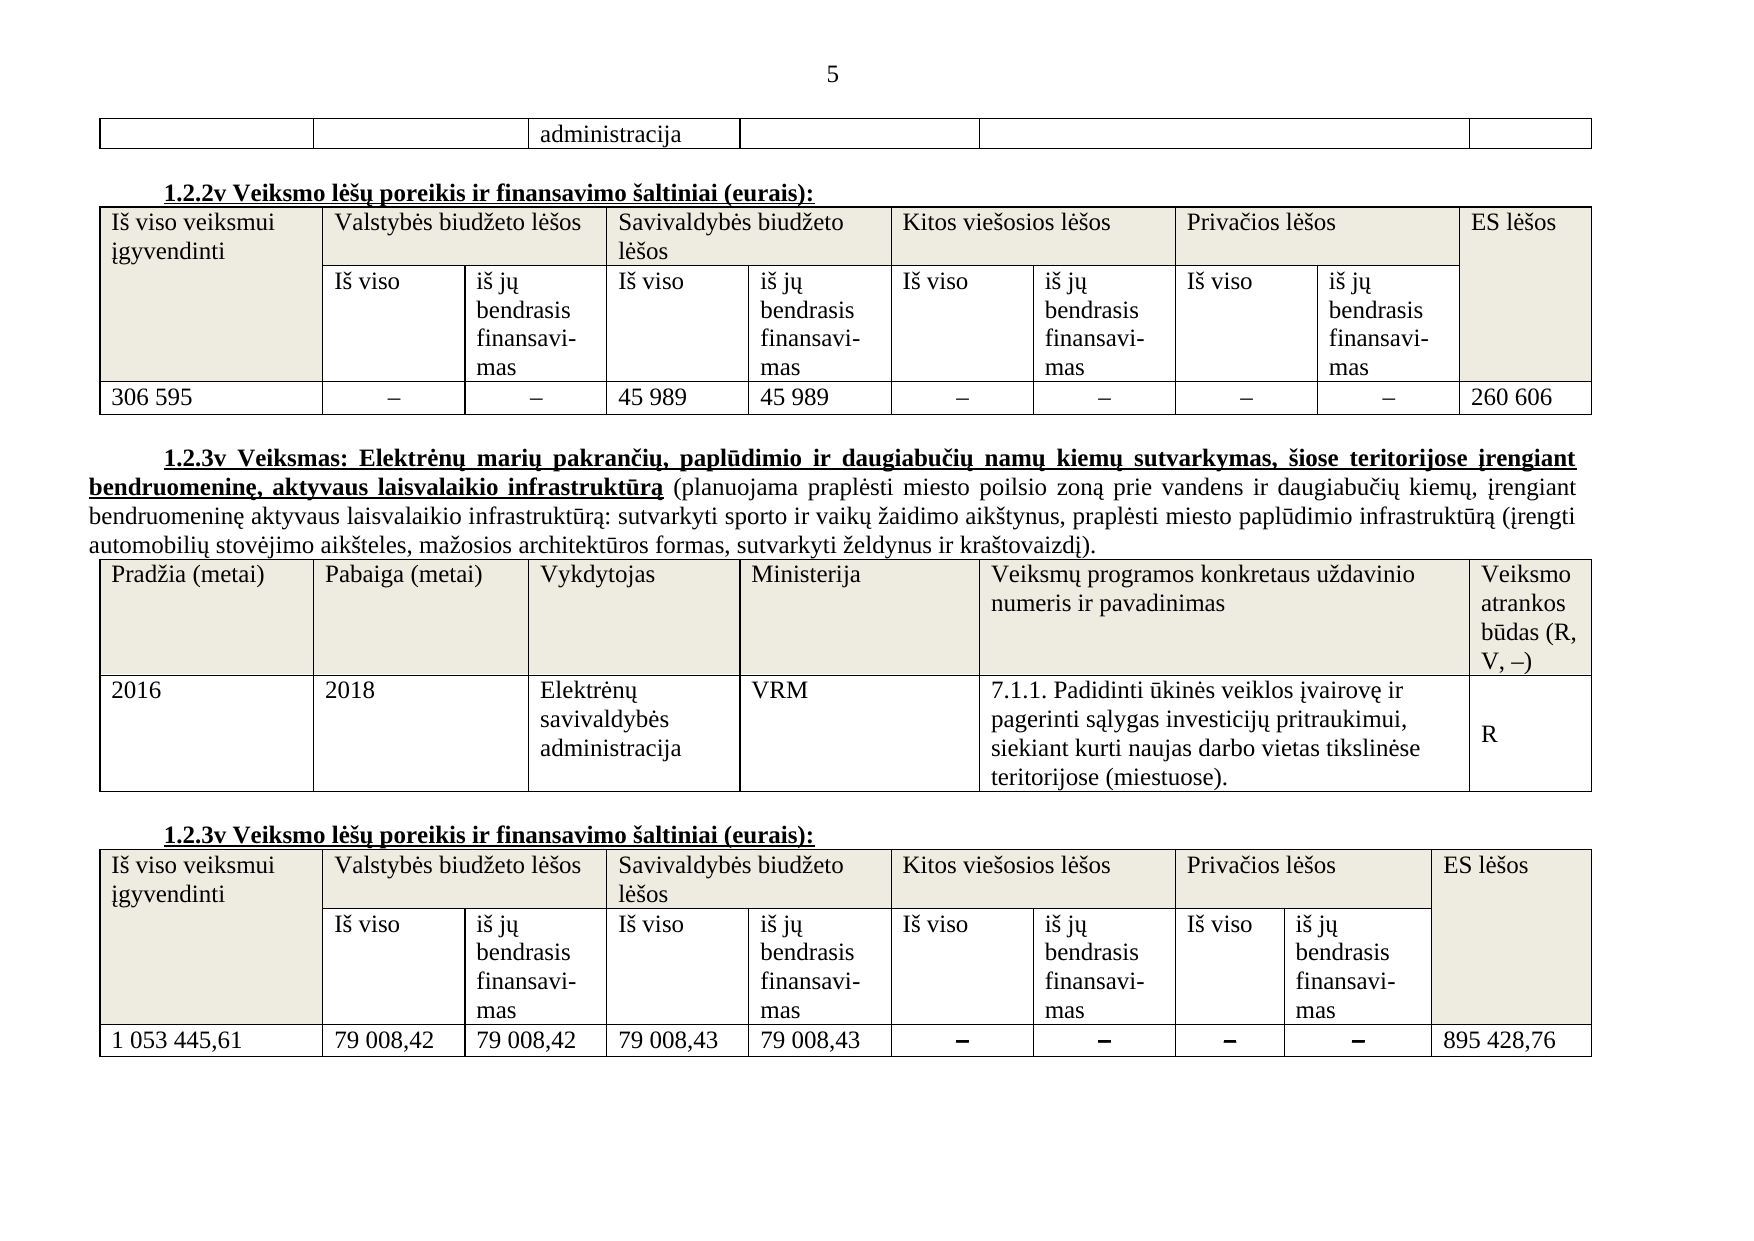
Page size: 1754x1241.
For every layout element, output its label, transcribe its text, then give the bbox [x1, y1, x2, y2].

table_header Valstybės biudžeto lėšos [323, 208, 606, 265]
table_cell iš jų bendrasis finansavi- mas [1034, 266, 1175, 381]
table_cell iš jų bendrasis finansavi- mas [1034, 909, 1175, 1024]
table_cell – [1176, 1025, 1284, 1056]
table_cell [314, 119, 528, 148]
table_cell 1 053 445,61 [101, 1025, 322, 1056]
table_header Savivaldybės biudžeto lėšos [607, 850, 891, 908]
table_cell 7.1.1. Padidinti ūkinės veiklos įvairovę ir pagerinti sąlygas investicijų pritraukimui, siekiant kurti naujas darbo vietas tikslinėse teritorijose (miestuose). [980, 676, 1469, 791]
table_cell VRM [741, 676, 979, 791]
table_cell Iš viso [607, 266, 748, 381]
table_cell 45 989 [607, 382, 748, 414]
table_cell – [1285, 1025, 1431, 1056]
table_cell 2018 [314, 676, 528, 791]
table_header Pradžia (metai) [101, 560, 313, 674]
table_cell – [1034, 382, 1175, 414]
table_cell iš jų bendrasis finansavi- mas [466, 266, 606, 381]
table_cell Iš viso [892, 909, 1033, 1024]
table_header Pabaiga (metai) [314, 560, 528, 674]
table_cell – [892, 382, 1033, 414]
table_cell 260 606 [1460, 382, 1591, 414]
table_header Kitos viešosios lėšos [892, 208, 1175, 265]
table_cell Iš viso [892, 266, 1033, 381]
table_cell 79 008,42 [323, 1025, 464, 1056]
table_header Ministerija [741, 560, 979, 674]
table_cell 2016 [101, 676, 313, 791]
table_cell 79 008,42 [466, 1025, 606, 1056]
table_header Valstybės biudžeto lėšos [323, 850, 606, 908]
table_header Savivaldybės biudžeto lėšos [607, 208, 891, 265]
table_cell 895 428,76 [1432, 1025, 1591, 1056]
table_header ES lėšos [1432, 850, 1591, 1024]
table_cell iš jų bendrasis finansavi- mas [1285, 909, 1431, 1024]
table_cell [101, 119, 313, 148]
table_cell Iš viso [323, 909, 464, 1024]
table_cell iš jų bendrasis finansavi- mas [466, 909, 606, 1024]
table_header ES lėšos [1460, 208, 1591, 381]
table_header Privačios lėšos [1176, 850, 1431, 908]
table_cell R [1470, 676, 1591, 791]
table_cell – [323, 382, 464, 414]
table_header Iš viso veiksmui įgyvendinti [101, 850, 322, 1024]
table_header Kitos viešosios lėšos [892, 850, 1175, 908]
table_header Iš viso veiksmui įgyvendinti [101, 208, 322, 381]
table_cell iš jų bendrasis finansavi- mas [1318, 266, 1459, 381]
table_cell administracija [529, 119, 739, 148]
table_header Veiksmų programos konkretaus uždavinio numeris ir pavadinimas [980, 560, 1469, 674]
table_cell [980, 119, 1469, 148]
text 1.2.2v Veiksmo lėšų poreikis ir finansavimo šaltiniai (eurais): [89, 178, 1577, 206]
table_cell – [1034, 1025, 1175, 1056]
text 1.2.3v Veiksmas: Elektrėnų marių pakrančių, paplūdimio ir daugiabučių namų kiemų sutvarkymas, šiose teritorijose įrengiant bendruomeninę, aktyvaus laisvalaikio infrastruktūrą (planuojama praplėsti miesto poilsio zoną prie vandens ir daugiabučių kiemų, įrengiant bendruomeninę aktyvaus laisvalaikio infrastruktūrą: sutvarkyti sporto ir vaikų žaidimo aikštynus, praplėsti miesto paplūdimio infrastruktūrą (įrengti automobilių stovėjimo aikšteles, mažosios architektūros formas, sutvarkyti želdynus ir kraštovaizdį). [89, 443, 1577, 558]
table_cell Iš viso [1176, 909, 1284, 1024]
table_cell iš jų bendrasis finansavi- mas [749, 266, 891, 381]
table_cell – [1176, 382, 1317, 414]
table_cell 79 008,43 [749, 1025, 891, 1056]
table_cell Iš viso [323, 266, 464, 381]
table_cell [741, 119, 979, 148]
table_cell Iš viso [607, 909, 748, 1024]
text 1.2.3v Veiksmo lėšų poreikis ir finansavimo šaltiniai (eurais): [89, 820, 1577, 849]
table_header Vykdytojas [529, 560, 739, 674]
table_cell – [466, 382, 606, 414]
table_cell 79 008,43 [607, 1025, 748, 1056]
table_cell – [892, 1025, 1033, 1056]
table_cell Iš viso [1176, 266, 1317, 381]
table_header Privačios lėšos [1176, 208, 1459, 265]
table_header Veiksmo atrankos būdas (R, V, –) [1470, 560, 1591, 674]
table_cell – [1318, 382, 1459, 414]
table_cell 45 989 [749, 382, 891, 414]
table_cell Elektrėnų savivaldybės administracija [529, 676, 739, 791]
table_cell 306 595 [101, 382, 322, 414]
table_cell iš jų bendrasis finansavi- mas [749, 909, 891, 1024]
table_cell [1470, 119, 1591, 148]
